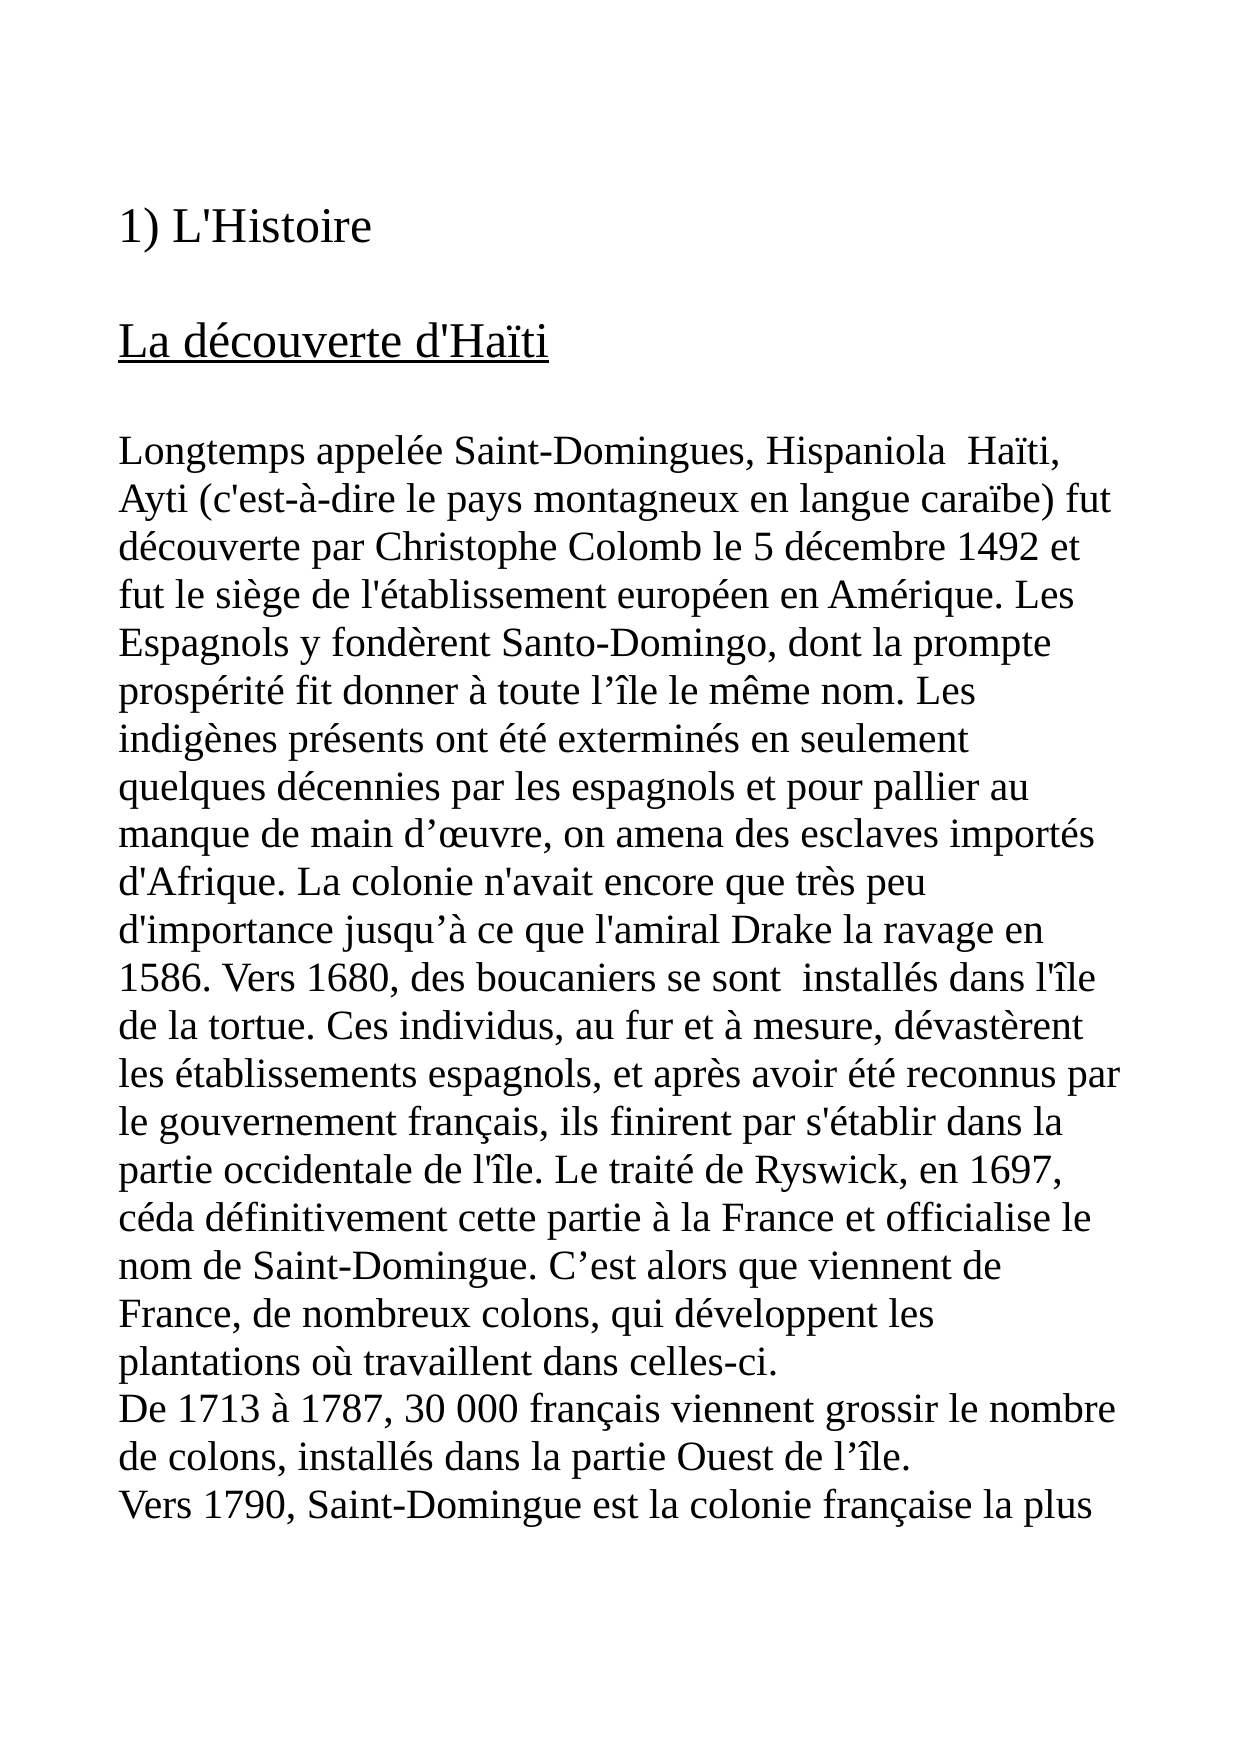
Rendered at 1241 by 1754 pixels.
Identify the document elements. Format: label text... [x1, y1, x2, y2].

text Longtemps appelée Saint-Domingues, Hispaniola Haïti, Ayti (c'est-à-dire le pays montagneux en langue caraïbe) fut découverte par Christophe Colomb le 5 décembre 1492 et fut le siège de l'établissement européen en Amérique. Les Espagnols y fondèrent Santo-Domingo, dont la prompte prospérité fit donner à toute l’île le même nom. Les indigènes présents ont été exterminés en seulement quelques décennies par les espagnols et pour pallier au manque de main d’œuvre, on amena des esclaves importés d'Afrique. La colonie n'avait encore que très peu d'importance jusqu’à ce que l'amiral Drake la ravage en 1586. Vers 1680, des boucaniers se sont installés dans l'île de la tortue. Ces individus, au fur et à mesure, dévastèrent les établissements espagnols, et après avoir été reconnus par le gouvernement français, ils finirent par s'établir dans la partie occidentale de l'île. Le traité de Ryswick, en 1697, céda définitivement cette partie à la France et officialise le nom de Saint-Domingue. C’est alors que viennent de France, de nombreux colons, qui développent les plantations où travaillent dans celles-ci. [118, 426, 1122, 1384]
text La découverte d'Haïti [118, 311, 1122, 368]
text Vers 1790, Saint-Domingue est la colonie française la plus [118, 1480, 1122, 1528]
text De 1713 à 1787, 30 000 français viennent grossir le nombre de colons, installés dans la partie Ouest de l’île. [118, 1384, 1122, 1480]
text 1) L'Histoire [118, 196, 1122, 253]
